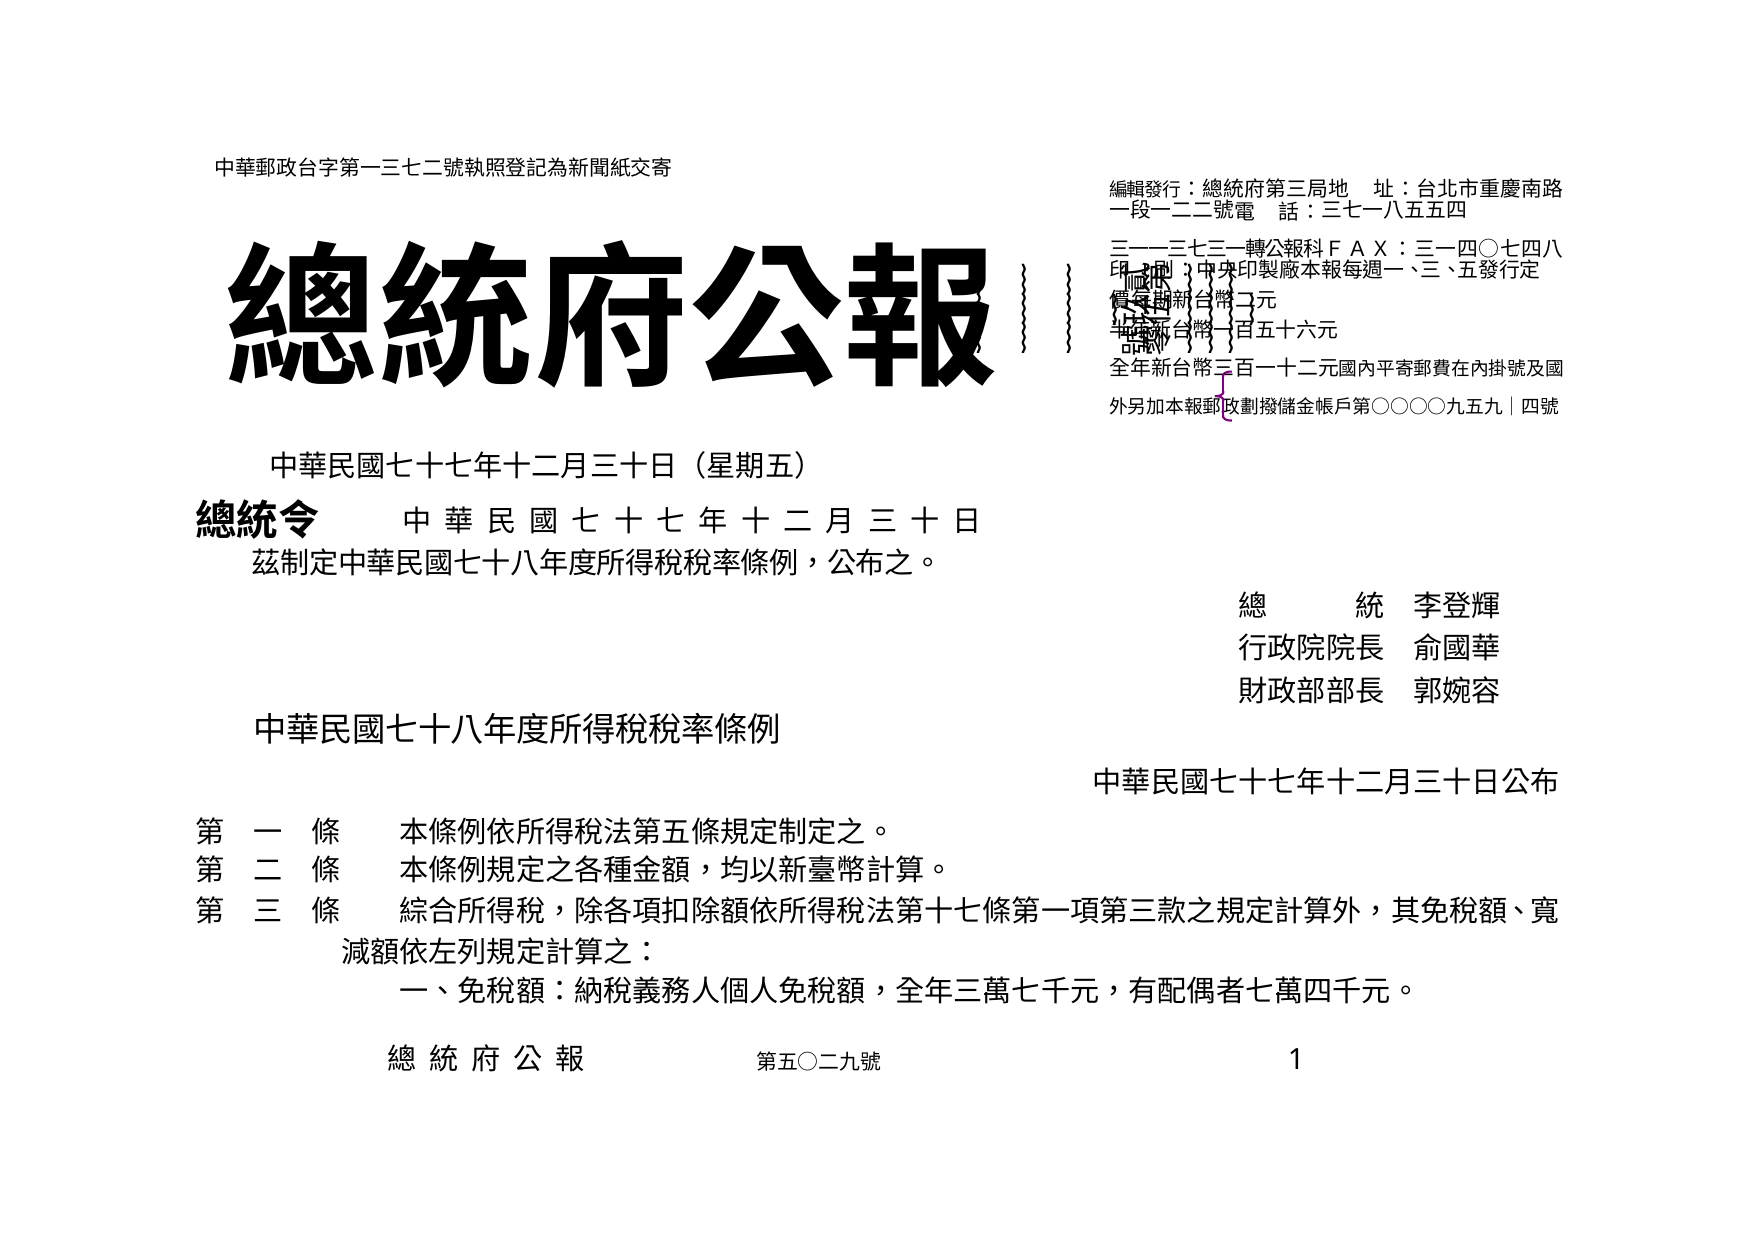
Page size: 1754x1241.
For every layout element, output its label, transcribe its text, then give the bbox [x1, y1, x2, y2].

text 財政部部長 郭婉容 [195, 671, 1501, 708]
text 茲制定中華民國七十八年度所得稅稅率條例，公布之。 [195, 543, 1559, 581]
text 中華民國七十八年度所得稅稅率條例 [253, 708, 1559, 750]
text 一、免稅額：納稅義務人個人免稅額，全年三萬七千元，有配偶者七萬四千元。 [399, 971, 1559, 1008]
text 第 二 條 本條例規定之各種金額，均以新臺幣計算。 [195, 850, 1559, 888]
text 行政院院長 俞國華 [195, 628, 1501, 666]
text 總 統 李登輝 [195, 586, 1501, 623]
table_header 中華民國七十七年十二月三十日 [399, 222, 986, 543]
table_header 總統令 [192, 222, 399, 543]
text 中華民國七十七年十二月三十日公布 [195, 763, 1559, 800]
text 第 一 條 本條例依所得稅法第五條規定制定之。 [195, 813, 1559, 850]
text 第 三 條 綜合所得稅，除各項扣除額依所得稅法第十七條第一項第三款之規定計算外，其免稅額、寬減額依左列規定計算之： [195, 888, 1559, 971]
